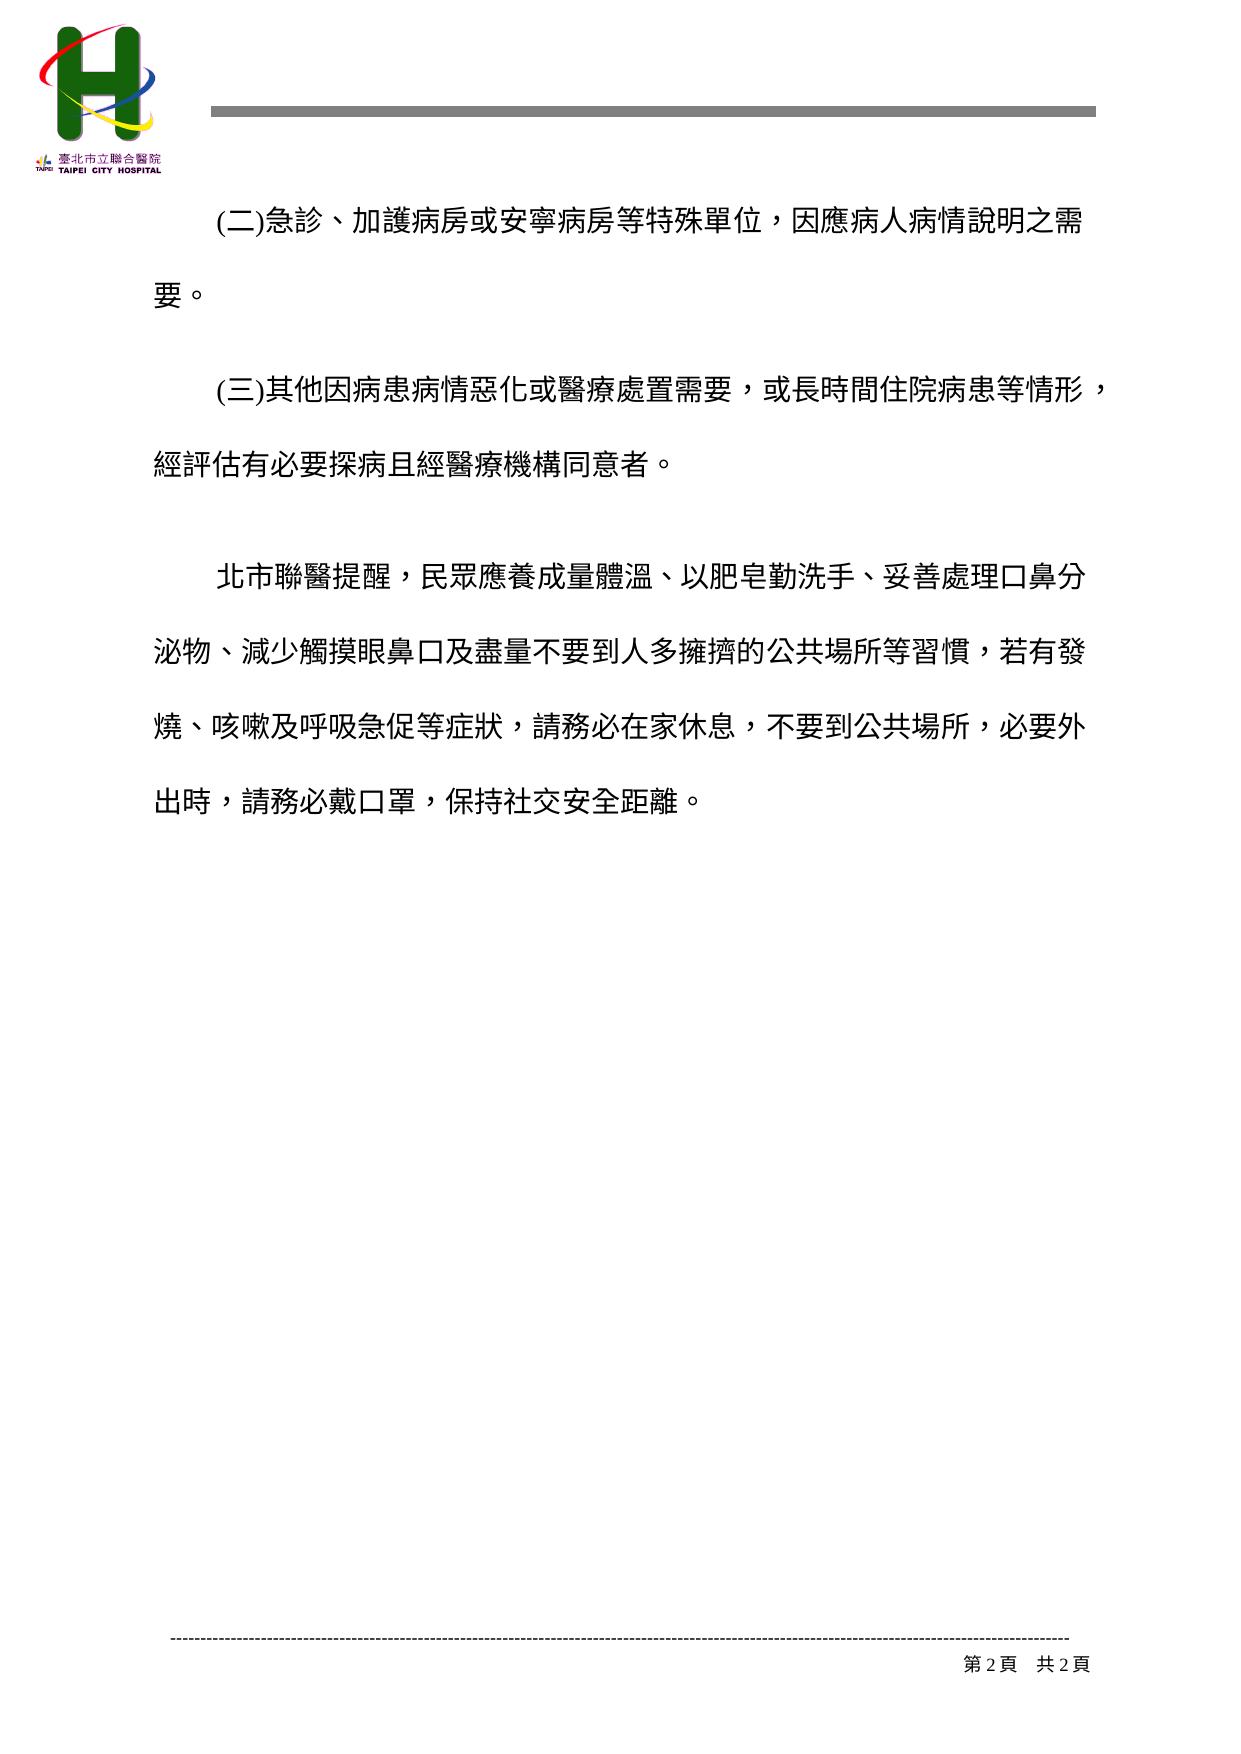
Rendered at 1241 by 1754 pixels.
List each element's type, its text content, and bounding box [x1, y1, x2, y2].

text (三)其他因病患病情惡化或醫療處置需要，或長時間住院病患等情形，經評估有必要探病且經醫療機構同意者。 [153, 350, 1087, 500]
picture [11, 11, 191, 191]
text (二)急診、加護病房或安寧病房等特殊單位，因應病人病情說明之需要。 [153, 181, 1087, 331]
text 北市聯醫提醒，民眾應養成量體溫、以肥皂勤洗手、妥善處理口鼻分泌物、減少觸摸眼鼻口及盡量不要到人多擁擠的公共場所等習慣，若有發燒、咳嗽及呼吸急促等症狀，請務必在家休息，不要到公共場所，必要外出時，請務必戴口罩，保持社交安全距離。 [153, 537, 1087, 837]
